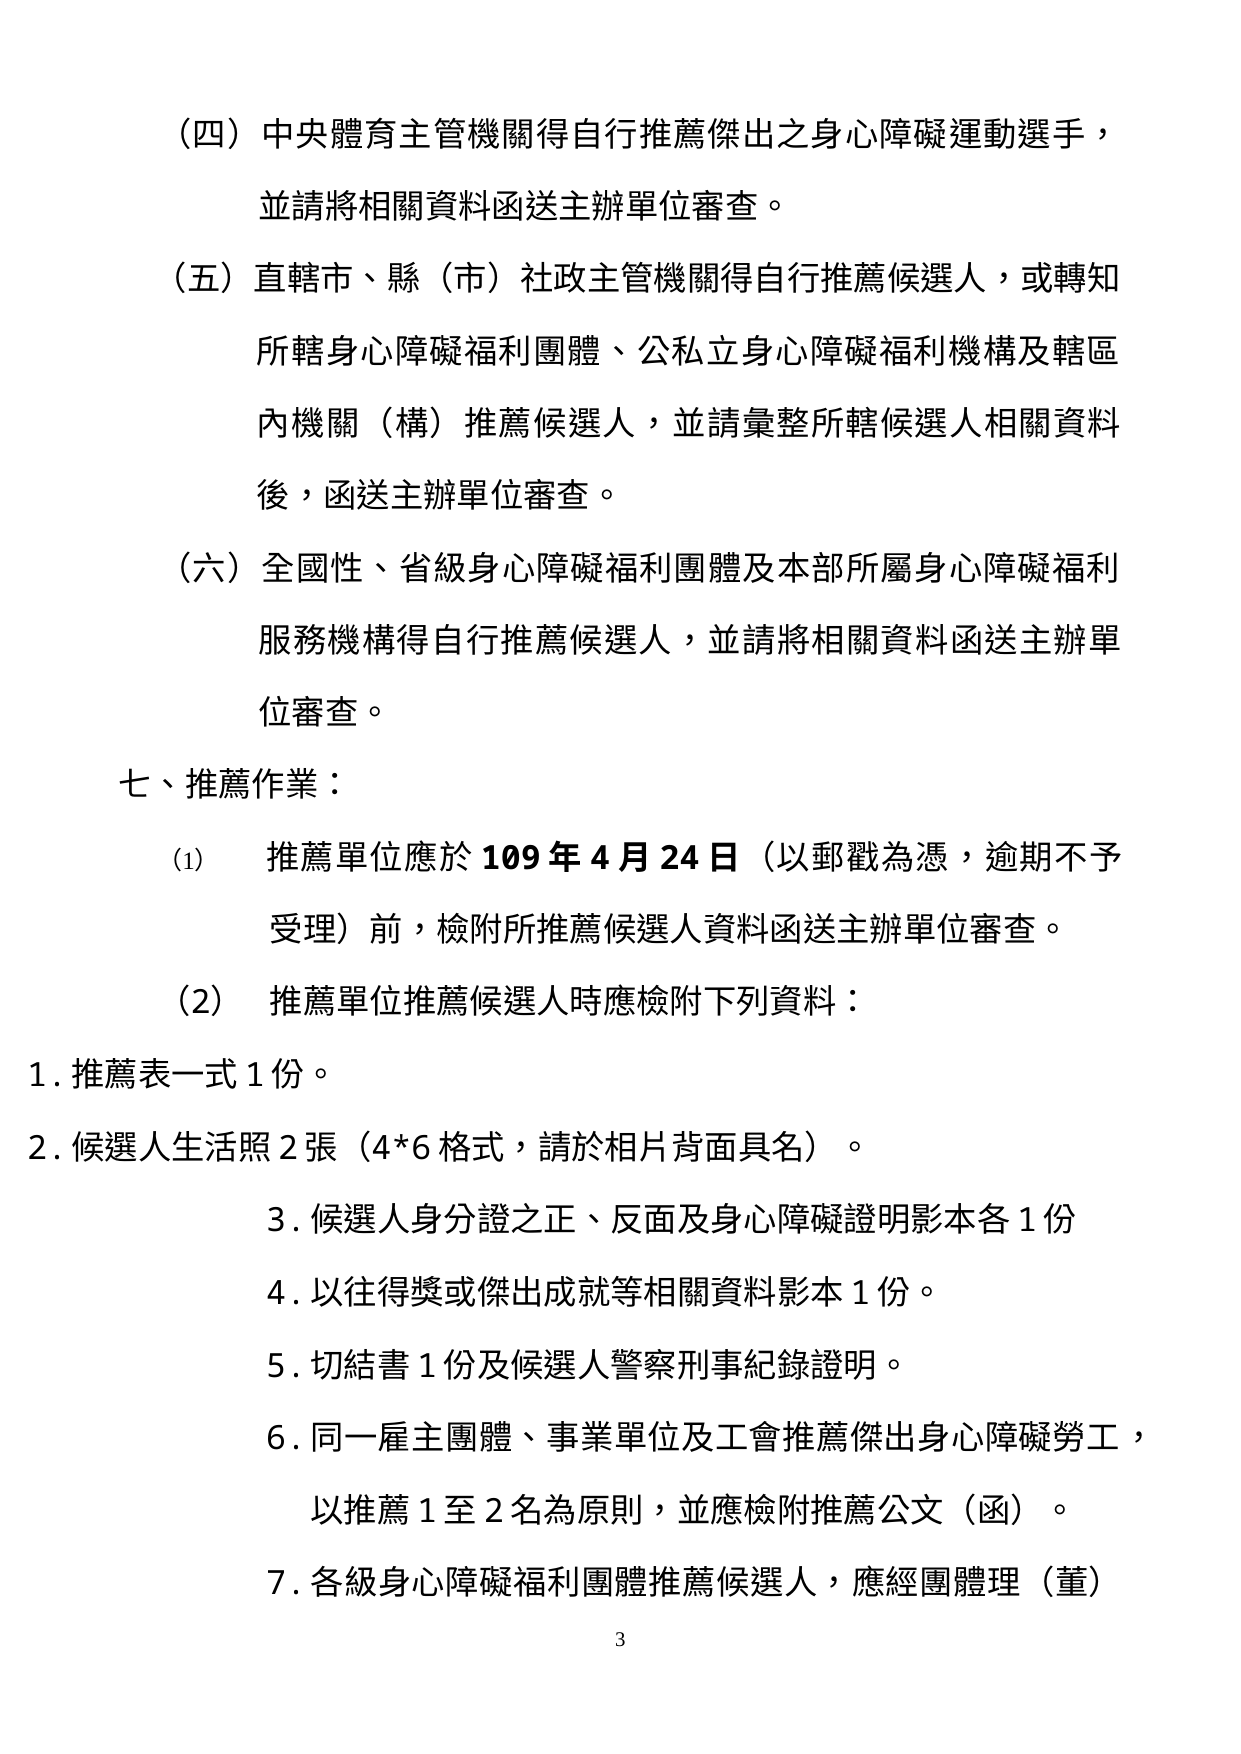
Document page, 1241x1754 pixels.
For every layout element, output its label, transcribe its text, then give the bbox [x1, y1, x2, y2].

text 七、推薦作業： [118, 758, 1122, 806]
list 推薦單位應於109年4月24日（以郵戳為憑，逾期不予受理）前，檢附所推薦候選人資料函送主辦單位審查。 [157, 831, 1122, 951]
list 候選人生活照2張（4*6格式，請於相片背面具名）。 [27, 1121, 1122, 1169]
text （四）中央體育主管機關得自行推薦傑出之身心障礙運動選手，並請將相關資料函送主辦單位審查。 [158, 108, 1122, 228]
text （六）全國性、省級身心障礙福利團體及本部所屬身心障礙福利服務機構得自行推薦候選人，並請將相關資料函送主辦單位審查。 [158, 541, 1122, 734]
list 切結書1份及候選人警察刑事紀錄證明。 [266, 1338, 1122, 1387]
list 各級身心障礙福利團體推薦候選人，應經團體理（董） [266, 1556, 1122, 1604]
list 候選人身分證之正、反面及身心障礙證明影本各1份 [266, 1193, 1122, 1242]
list 推薦表一式1份。 [27, 1048, 1122, 1096]
list 推薦單位推薦候選人時應檢附下列資料： [157, 975, 1122, 1024]
list 同一雇主團體、事業單位及工會推薦傑出身心障礙勞工，以推薦1至2名為原則，並應檢附推薦公文（函）。 [266, 1411, 1122, 1532]
text （五）直轄市、縣（市）社政主管機關得自行推薦候選人，或轉知所轄身心障礙福利團體、公私立身心障礙福利機構及轄區內機關（構）推薦候選人，並請彙整所轄候選人相關資料後，函送主辦單位審查。 [153, 252, 1122, 517]
list 以往得獎或傑出成就等相關資料影本1份。 [266, 1266, 1122, 1314]
